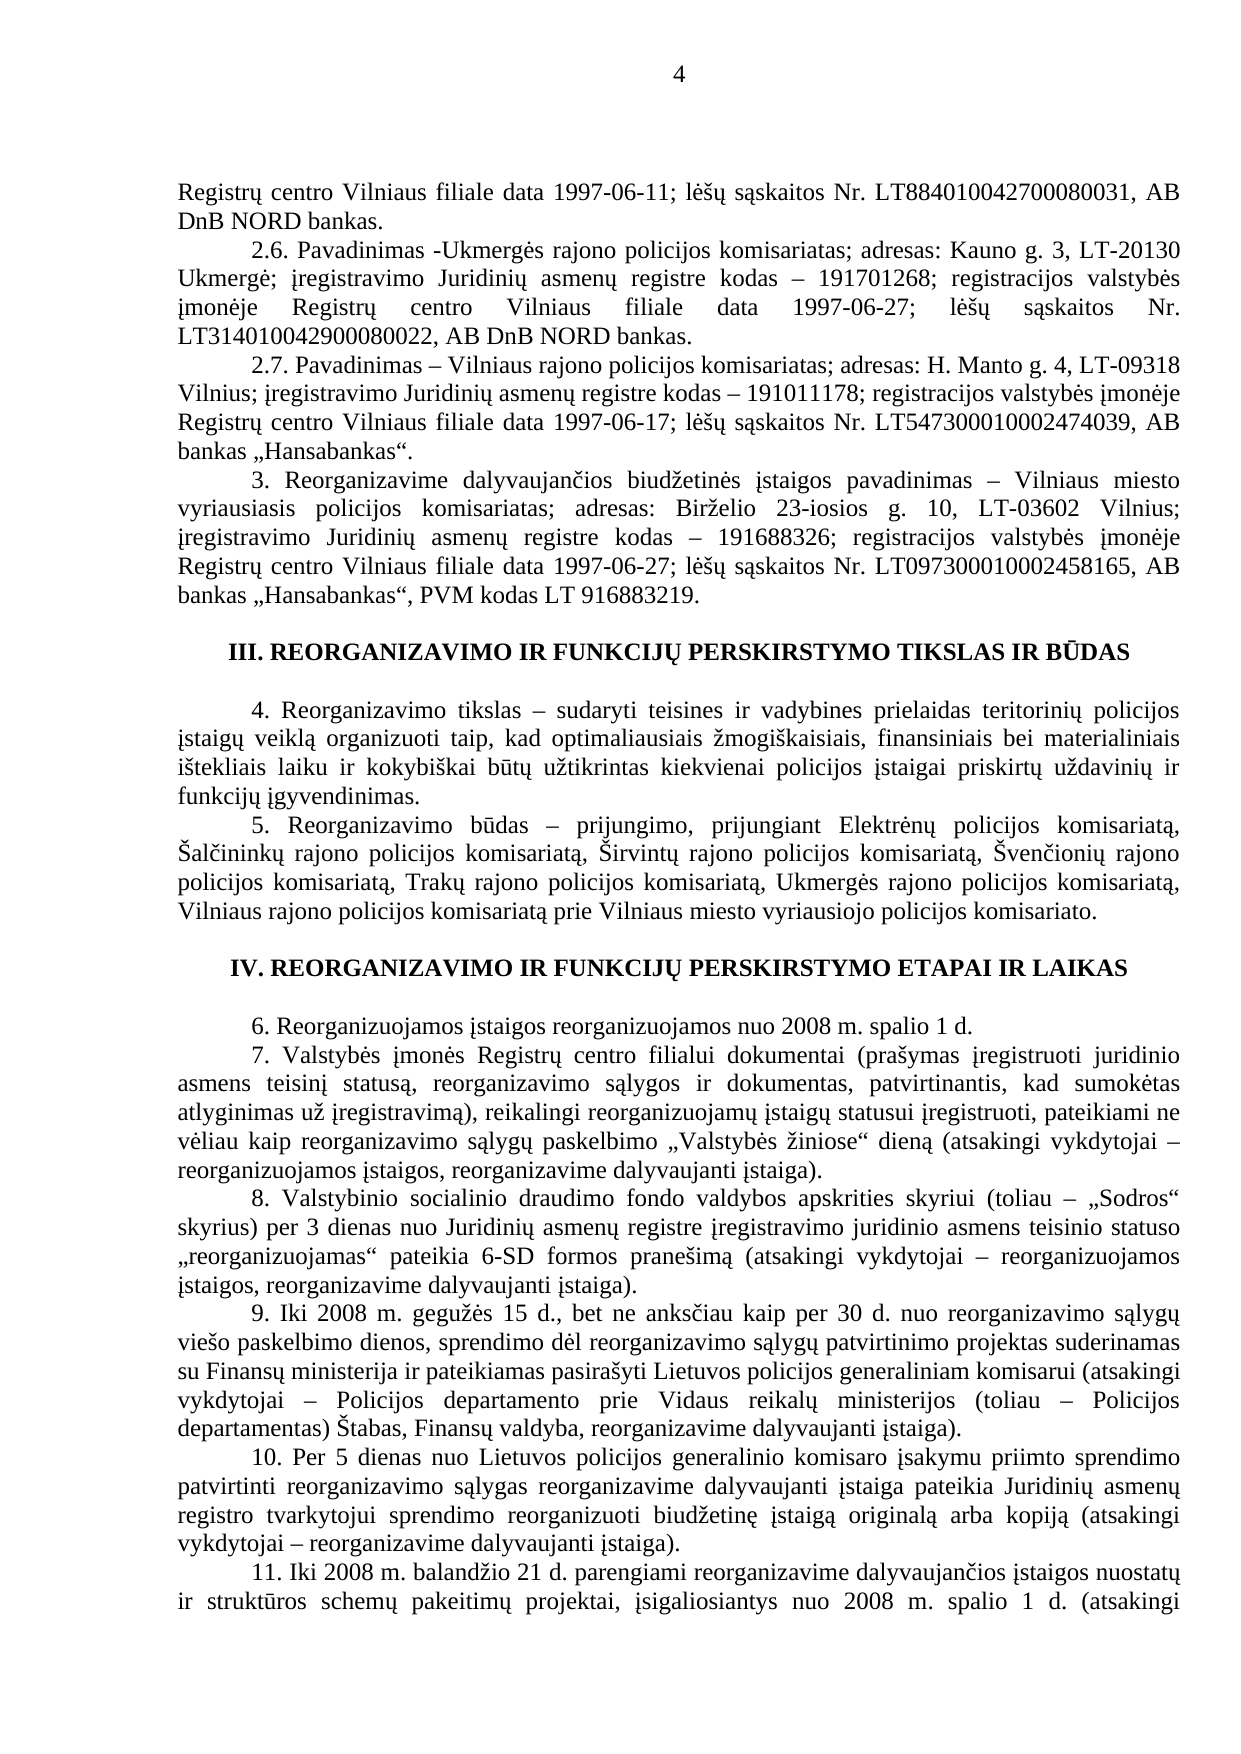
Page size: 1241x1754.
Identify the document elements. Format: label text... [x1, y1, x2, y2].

text 2.7. Pavadinimas – Vilniaus rajono policijos komisariatas; adresas: H. Manto g. 4, LT-09318 Vilnius; įregistravimo Juridinių asmenų registre kodas – 191011178; registracijos valstybės įmonėje Registrų centro Vilniaus filiale data 1997-06-17; lėšų sąskaitos Nr. LT547300010002474039, AB bankas „Hansabankas“. [177, 350, 1181, 465]
text Registrų centro Vilniaus filiale data 1997-06-11; lėšų sąskaitos Nr. LT884010042700080031, AB DnB NORD bankas. [177, 177, 1181, 235]
text 7. Valstybės įmonės Registrų centro filialui dokumentai (prašymas įregistruoti juridinio asmens teisinį statusą, reorganizavimo sąlygos ir dokumentas, patvirtinantis, kad sumokėtas atlyginimas už įregistravimą), reikalingi reorganizuojamų įstaigų statusui įregistruoti, pateikiami ne vėliau kaip reorganizavimo sąlygų paskelbimo „Valstybės žiniose“ dieną (atsakingi vykdytojai – reorganizuojamos įstaigos, reorganizavime dalyvaujanti įstaiga). [177, 1040, 1181, 1183]
text 8. Valstybinio socialinio draudimo fondo valdybos apskrities skyriui (toliau – „Sodros“ skyrius) per 3 dienas nuo Juridinių asmenų registre įregistravimo juridinio asmens teisinio statuso „reorganizuojamas“ pateikia 6-SD formos pranešimą (atsakingi vykdytojai – reorganizuojamos įstaigos, reorganizavime dalyvaujanti įstaiga). [177, 1183, 1181, 1298]
text 2.6. Pavadinimas -Ukmergės rajono policijos komisariatas; adresas: Kauno g. 3, LT-20130 Ukmergė; įregistravimo Juridinių asmenų registre kodas – 191701268; registracijos valstybės įmonėje Registrų centro Vilniaus filiale data 1997-06-27; lėšų sąskaitos Nr. LT314010042900080022, AB DnB NORD bankas. [177, 235, 1181, 350]
text 3. Reorganizavime dalyvaujančios biudžetinės įstaigos pavadinimas – Vilniaus miesto vyriausiasis policijos komisariatas; adresas: Birželio 23-iosios g. 10, LT-03602 Vilnius; įregistravimo Juridinių asmenų registre kodas – 191688326; registracijos valstybės įmonėje Registrų centro Vilniaus filiale data 1997-06-27; lėšų sąskaitos Nr. LT097300010002458165, AB bankas „Hansabankas“, PVM kodas LT 916883219. [177, 465, 1181, 608]
text 11. Iki 2008 m. balandžio 21 d. parengiami reorganizavime dalyvaujančios įstaigos nuostatų ir struktūros schemų pakeitimų projektai, įsigaliosiantys nuo 2008 m. spalio 1 d. (atsakingi [177, 1557, 1181, 1615]
text 5. Reorganizavimo būdas – prijungimo, prijungiant Elektrėnų policijos komisariatą, Šalčininkų rajono policijos komisariatą, Širvintų rajono policijos komisariatą, Švenčionių rajono policijos komisariatą, Trakų rajono policijos komisariatą, Ukmergės rajono policijos komisariatą, Vilniaus rajono policijos komisariatą prie Vilniaus miesto vyriausiojo policijos komisariato. [177, 810, 1181, 925]
text 4. Reorganizavimo tikslas – sudaryti teisines ir vadybines prielaidas teritorinių policijos įstaigų veiklą organizuoti taip, kad optimaliausiais žmogiškaisiais, finansiniais bei materialiniais ištekliais laiku ir kokybiškai būtų užtikrintas kiekvienai policijos įstaigai priskirtų uždavinių ir funkcijų įgyvendinimas. [177, 695, 1181, 810]
text 10. Per 5 dienas nuo Lietuvos policijos generalinio komisaro įsakymu priimto sprendimo patvirtinti reorganizavimo sąlygas reorganizavime dalyvaujanti įstaiga pateikia Juridinių asmenų registro tvarkytojui sprendimo reorganizuoti biudžetinę įstaigą originalą arba kopiją (atsakingi vykdytojai – reorganizavime dalyvaujanti įstaiga). [177, 1442, 1181, 1557]
text III. REORGANIZAVIMO IR FUNKCIJŲ PERSKIRSTYMO TIKSLAS IR BŪDAS [177, 637, 1181, 666]
text 9. Iki 2008 m. gegužės 15 d., bet ne anksčiau kaip per 30 d. nuo reorganizavimo sąlygų viešo paskelbimo dienos, sprendimo dėl reorganizavimo sąlygų patvirtinimo projektas suderinamas su Finansų ministerija ir pateikiamas pasirašyti Lietuvos policijos generaliniam komisarui (atsakingi vykdytojai – Policijos departamento prie Vidaus reikalų ministerijos (toliau – Policijos departamentas) Štabas, Finansų valdyba, reorganizavime dalyvaujanti įstaiga). [177, 1298, 1181, 1442]
text IV. REORGANIZAVIMO IR FUNKCIJŲ PERSKIRSTYMO ETAPAI IR LAIKAS [177, 953, 1181, 982]
text 6. Reorganizuojamos įstaigos reorganizuojamos nuo 2008 m. spalio 1 d. [177, 1011, 1181, 1040]
